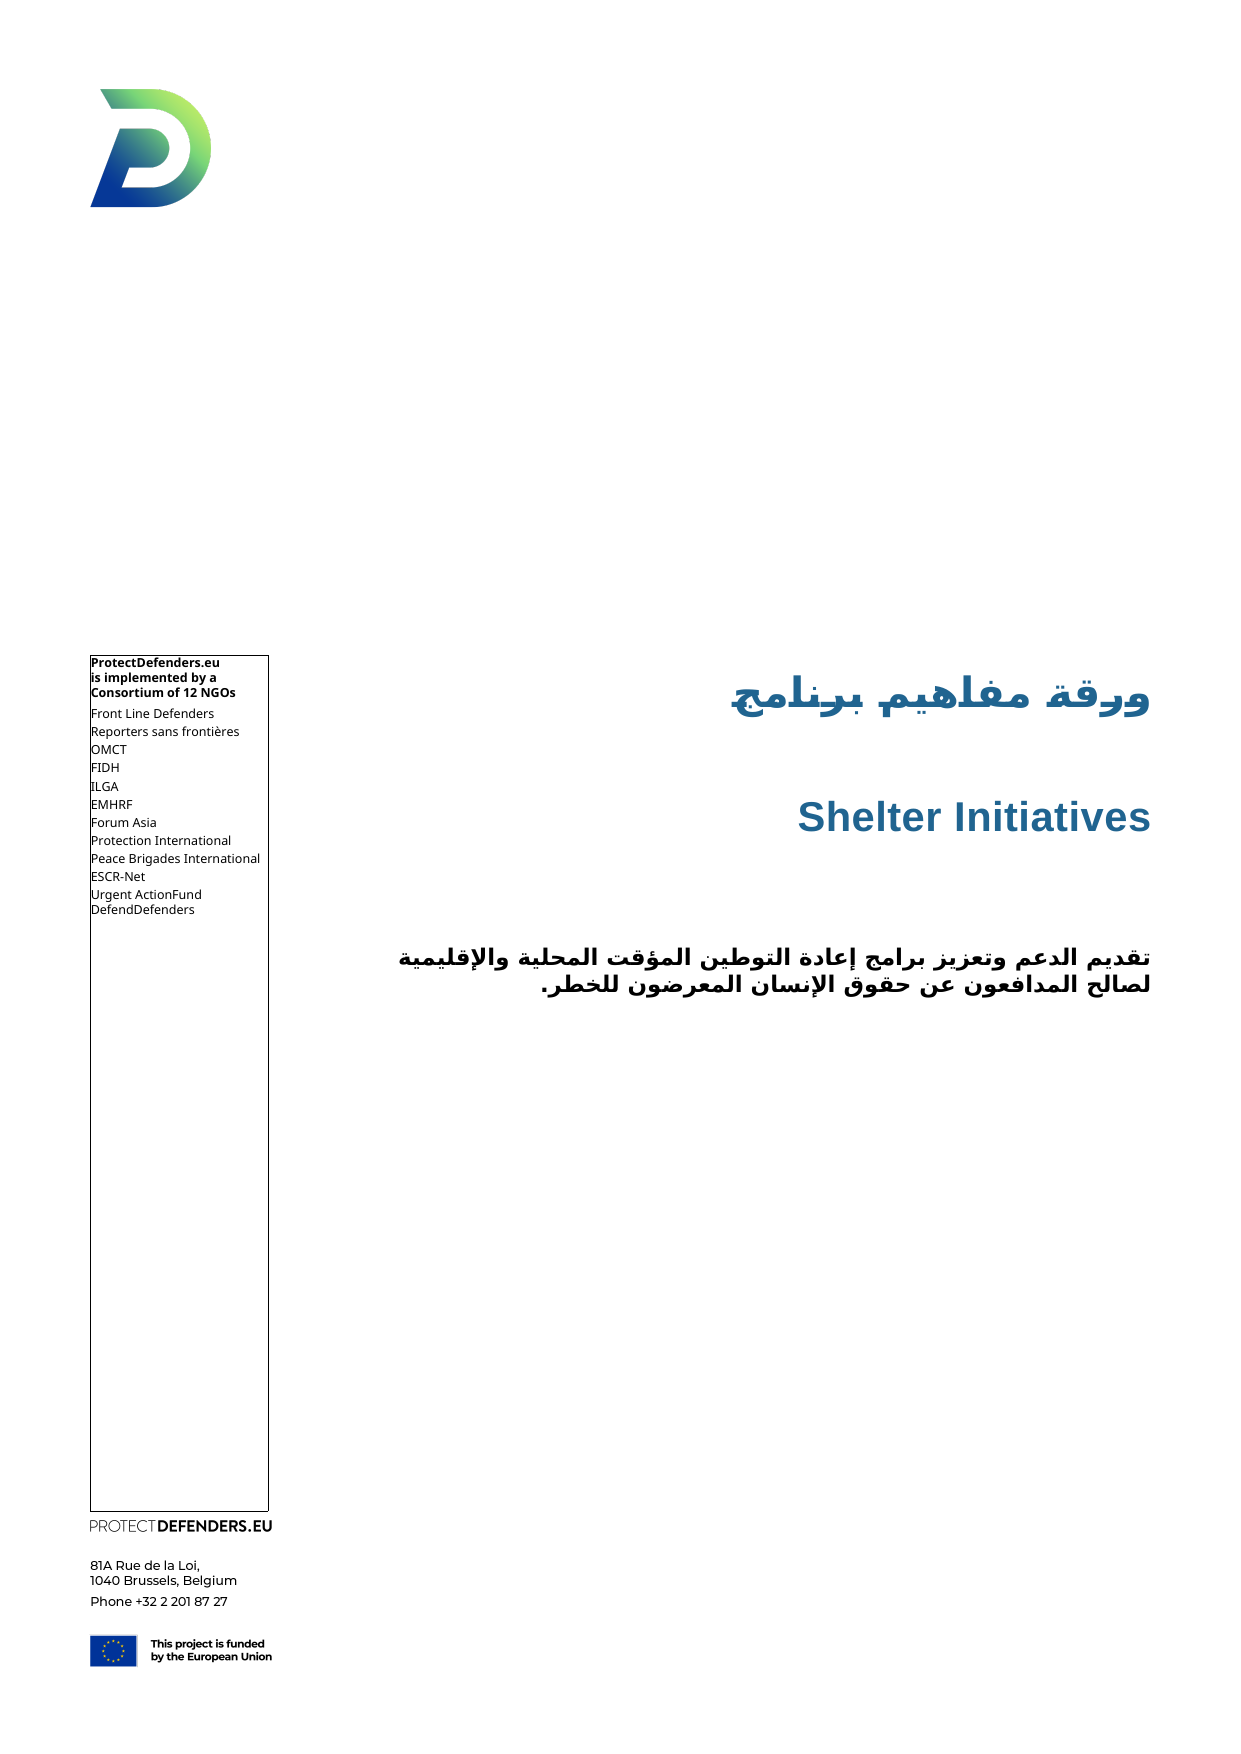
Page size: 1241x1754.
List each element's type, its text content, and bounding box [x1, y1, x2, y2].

text Front Line Defenders [91, 707, 267, 722]
text OMCT [91, 743, 267, 758]
text Reporters sans frontières [91, 725, 267, 740]
text Shelter Initiatives [384, 792, 1152, 840]
text FIDH [91, 761, 267, 776]
picture [1, 0, 1241, 1754]
text تقديم الدعم وتعزيز برامج إعادة التوطين المؤقت المحلية والإقليمية لصالح المدافعون عن حقوق الإنسان المعرضون للخطر. [384, 944, 1152, 997]
text EMHRF [91, 797, 267, 812]
text Forum Asia [91, 815, 267, 830]
text ESCR-Net [91, 870, 267, 885]
text Protection International [91, 833, 267, 848]
text ILGA [91, 779, 267, 794]
title ورقة مفاهيم برنامج [384, 651, 1152, 721]
text Peace Brigades International [91, 852, 267, 867]
text Urgent ActionFund DefendDefenders [91, 888, 267, 918]
text ProtectDefenders.eu is implemented by a Consortium of 12 NGOs [91, 656, 267, 700]
